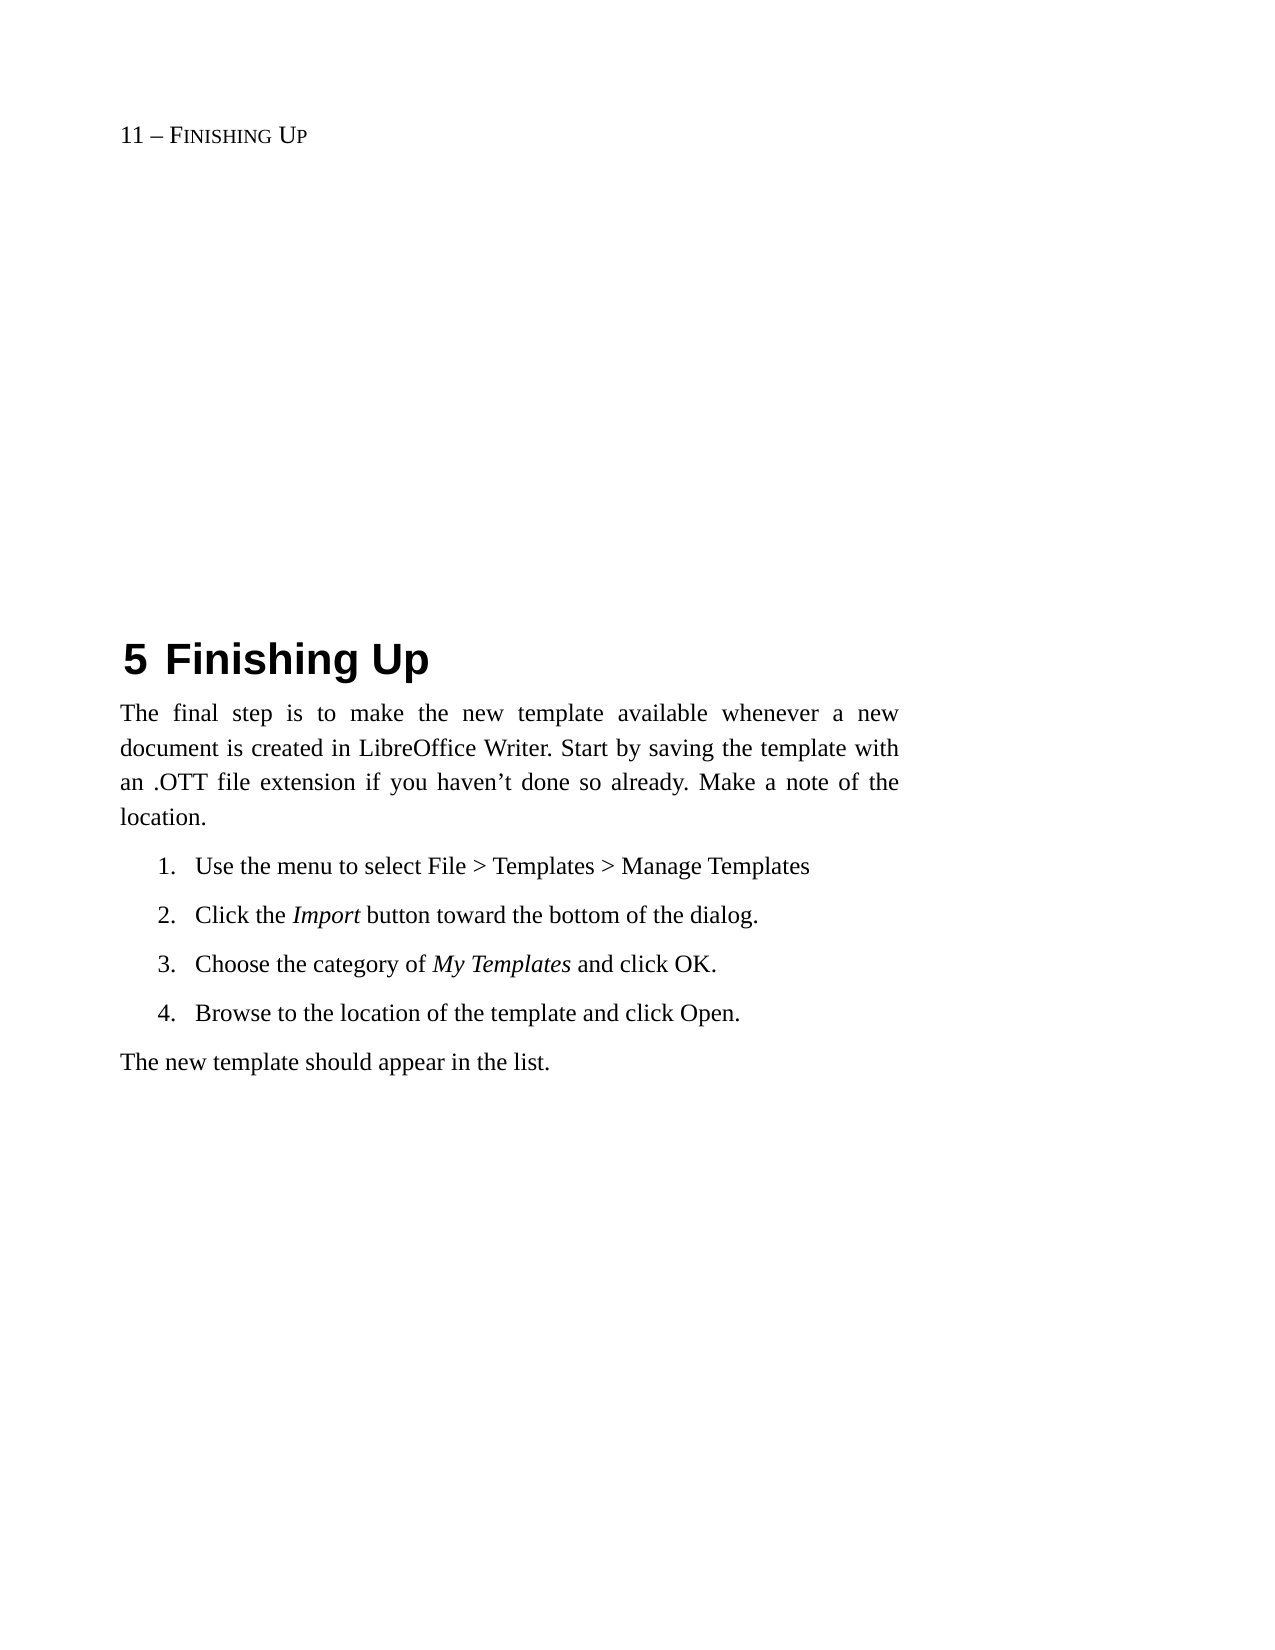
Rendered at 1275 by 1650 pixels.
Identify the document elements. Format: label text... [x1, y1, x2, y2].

list Browse to the location of the template and click Open. [157, 998, 1200, 1027]
list Choose the category of My Templates and click OK. [157, 949, 1200, 978]
text The final step is to make the new template available whenever a new document is created in LibreOffice Writer. Start by saving the template with an .OTT file extension if you haven’t done so already. Make a note of the location. [120, 698, 900, 831]
list Use the menu to select File > Templates > Manage Templates [157, 851, 1200, 879]
text The new template should appear in the list. [120, 1047, 900, 1076]
list Click the Import button toward the bottom of the dialog. [157, 900, 1200, 929]
subtitle Finishing Up [120, 630, 1200, 686]
